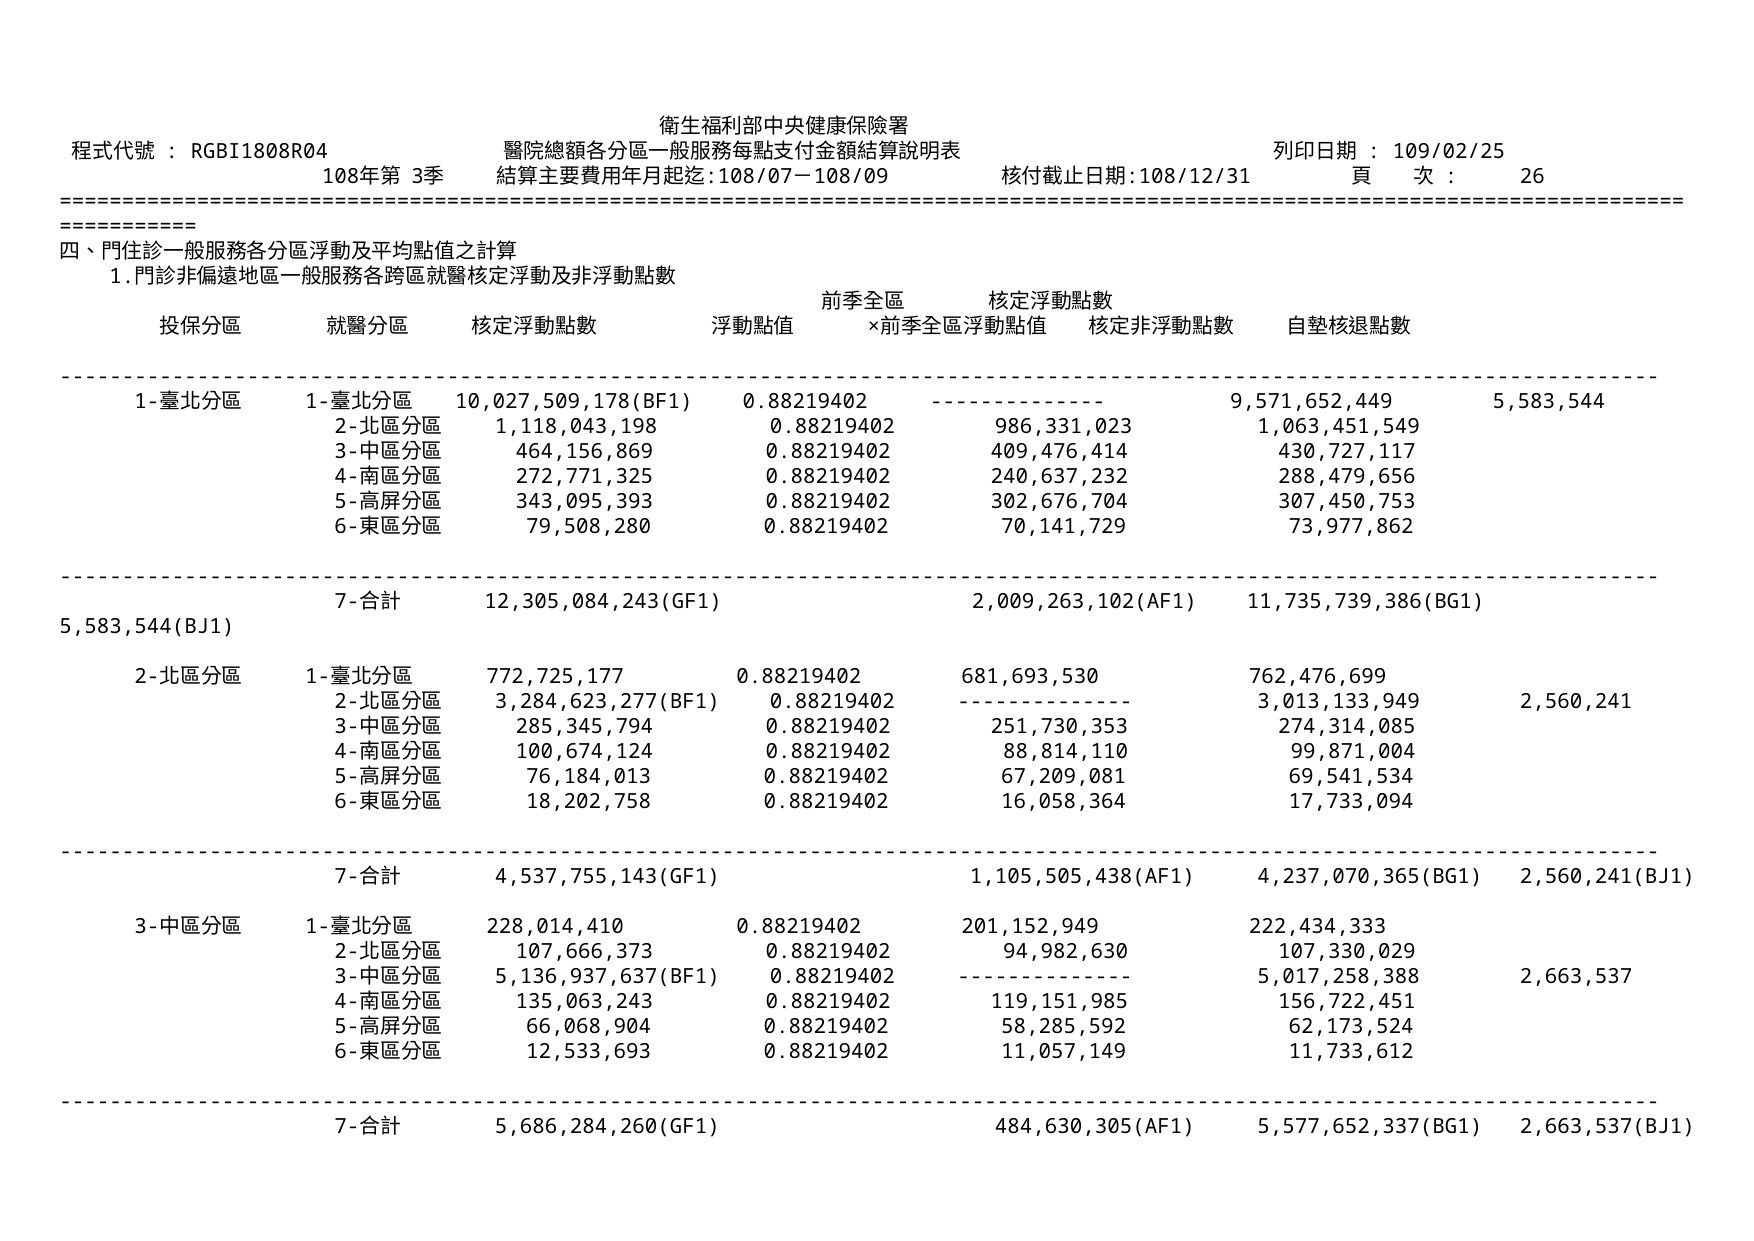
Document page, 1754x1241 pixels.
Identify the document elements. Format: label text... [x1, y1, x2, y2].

text 4-南區分區 272,771,325 0.88219402 240,637,232 288,479,656 [59, 464, 1695, 489]
text 7-合計 5,686,284,260(GF1) 484,630,305(AF1) 5,577,652,337(BG1) 2,663,537(BJ1) [59, 1114, 1695, 1139]
text 7-合計 4,537,755,143(GF1) 1,105,505,438(AF1) 4,237,070,365(BG1) 2,560,241(BJ1) [59, 864, 1695, 889]
text 2-北區分區 107,666,373 0.88219402 94,982,630 107,330,029 [59, 939, 1695, 964]
text 3-中區分區 285,345,794 0.88219402 251,730,353 274,314,085 [59, 714, 1695, 739]
text 2-北區分區 1-臺北分區 772,725,177 0.88219402 681,693,530 762,476,699 [59, 664, 1695, 689]
text 5-高屏分區 66,068,904 0.88219402 58,285,592 62,173,524 [59, 1014, 1695, 1039]
text 2-北區分區 1,118,043,198 0.88219402 986,331,023 1,063,451,549 [59, 414, 1695, 439]
text 投保分區 就醫分區 核定浮動點數 浮動點值 ×前季全區浮動點值 核定非浮動點數 自墊核退點數 [59, 314, 1695, 339]
text 1.門診非偏遠地區一般服務各跨區就醫核定浮動及非浮動點數 [59, 264, 1695, 289]
text 4-南區分區 135,063,243 0.88219402 119,151,985 156,722,451 [59, 989, 1695, 1014]
text 7-合計 12,305,084,243(GF1) 2,009,263,102(AF1) 11,735,739,386(BG1) 5,583,544(BJ1) [59, 589, 1695, 639]
text 108年第 3季 結算主要費用年月起迄:108/07－108/09 核付截止日期:108/12/31 頁 次 : 26 [59, 164, 1695, 189]
text ============================================================================================================================================= [59, 189, 1695, 239]
text 5-高屏分區 76,184,013 0.88219402 67,209,081 69,541,534 [59, 764, 1695, 789]
text -------------------------------------------------------------------------------------------------------------------------------- [59, 814, 1695, 864]
text 程式代號 : RGBI1808R04 醫院總額各分區一般服務每點支付金額結算說明表 列印日期 : 109/02/25 [59, 139, 1695, 164]
text 4-南區分區 100,674,124 0.88219402 88,814,110 99,871,004 [59, 739, 1695, 764]
text 2-北區分區 3,284,623,277(BF1) 0.88219402 -------------- 3,013,133,949 2,560,241 [59, 689, 1695, 714]
text 6-東區分區 12,533,693 0.88219402 11,057,149 11,733,612 [59, 1039, 1695, 1064]
text 3-中區分區 5,136,937,637(BF1) 0.88219402 -------------- 5,017,258,388 2,663,537 [59, 964, 1695, 989]
text -------------------------------------------------------------------------------------------------------------------------------- [59, 339, 1695, 389]
text 5-高屏分區 343,095,393 0.88219402 302,676,704 307,450,753 [59, 489, 1695, 514]
text 1-臺北分區 1-臺北分區 10,027,509,178(BF1) 0.88219402 -------------- 9,571,652,449 5,583,544 [59, 389, 1695, 414]
text 前季全區 核定浮動點數 [59, 289, 1695, 314]
text 3-中區分區 464,156,869 0.88219402 409,476,414 430,727,117 [59, 439, 1695, 464]
text 6-東區分區 79,508,280 0.88219402 70,141,729 73,977,862 [59, 514, 1695, 539]
text 3-中區分區 1-臺北分區 228,014,410 0.88219402 201,152,949 222,434,333 [59, 914, 1695, 939]
text -------------------------------------------------------------------------------------------------------------------------------- [59, 539, 1695, 589]
text 衛生福利部中央健康保險署 [59, 114, 1695, 139]
text -------------------------------------------------------------------------------------------------------------------------------- [59, 1064, 1695, 1114]
text 6-東區分區 18,202,758 0.88219402 16,058,364 17,733,094 [59, 789, 1695, 814]
text 四、門住診一般服務各分區浮動及平均點值之計算 [59, 239, 1695, 264]
